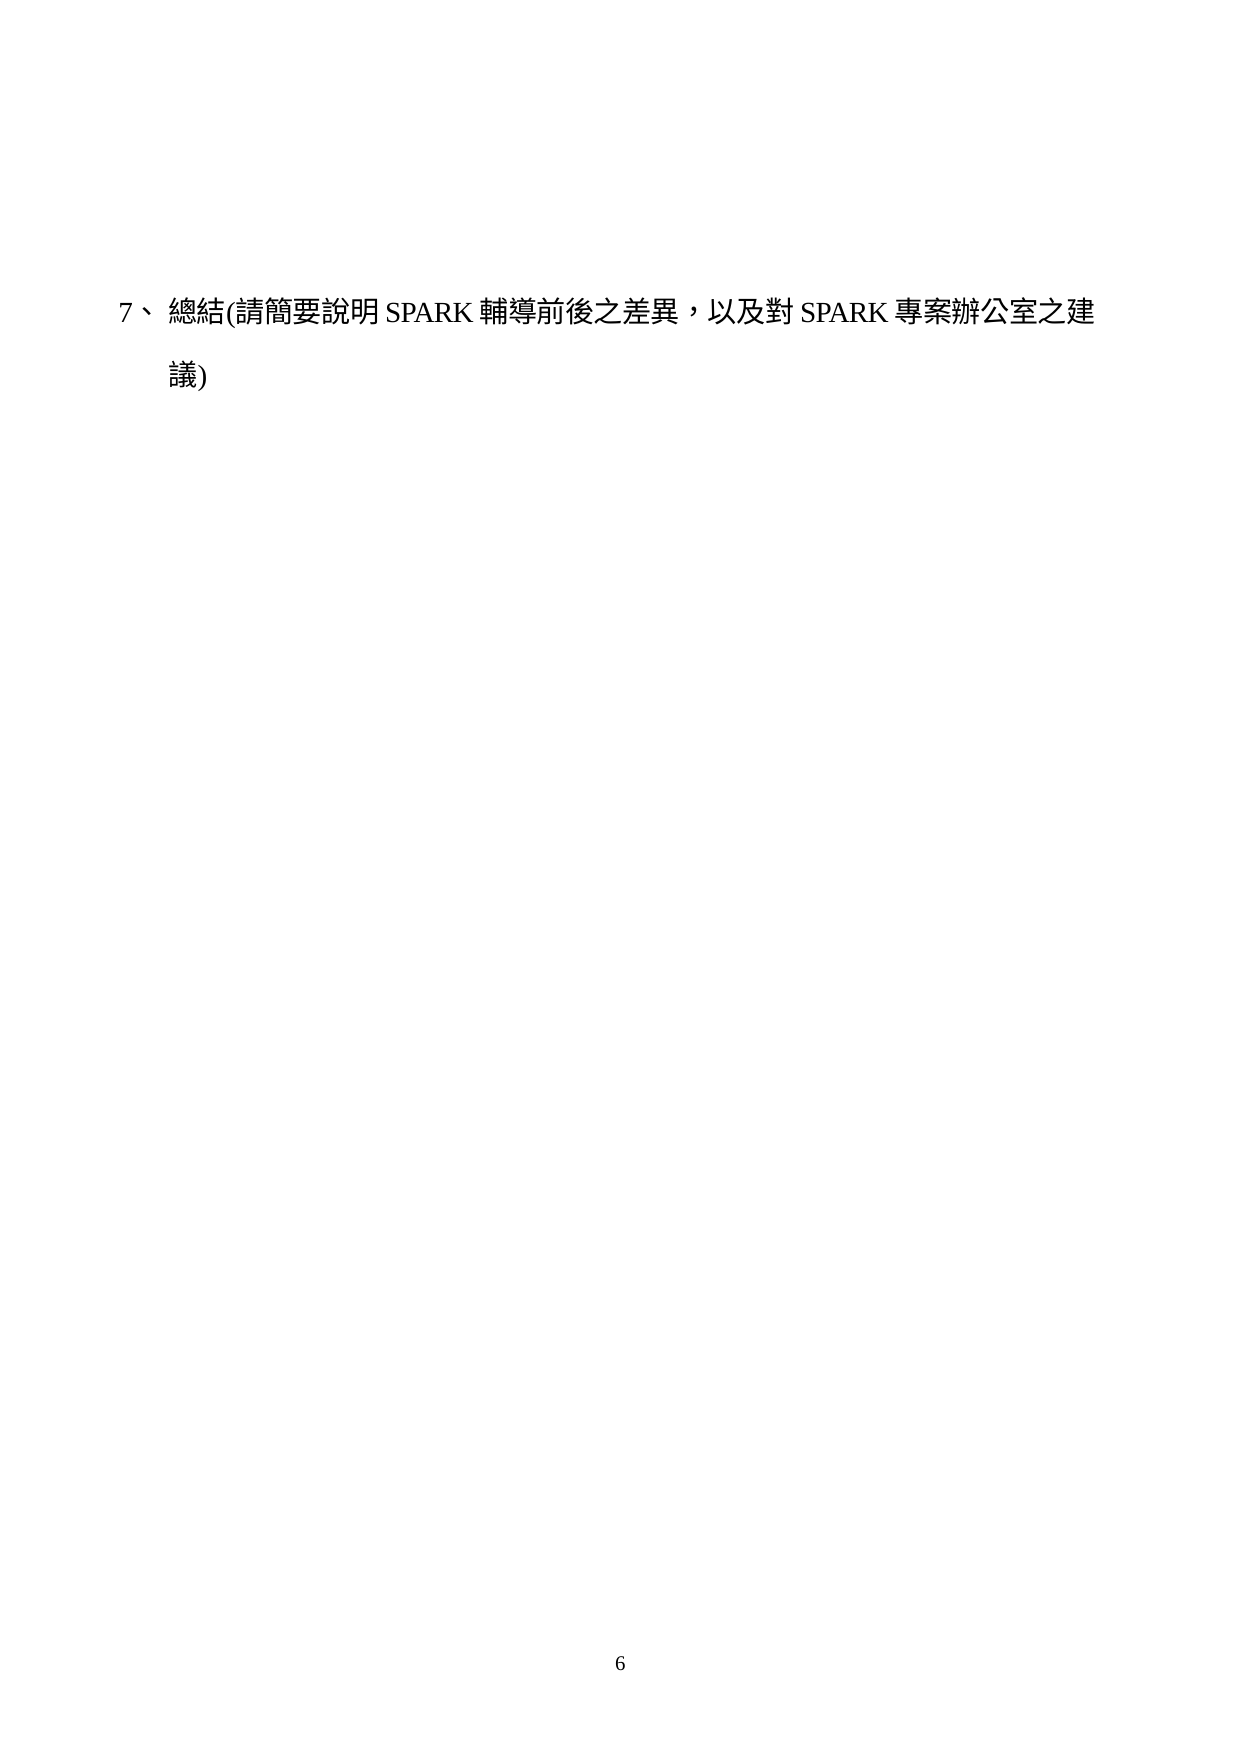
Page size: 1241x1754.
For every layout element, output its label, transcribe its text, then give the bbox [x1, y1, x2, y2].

list 總結(請簡要說明SPARK輔導前後之差異，以及對SPARK專案辦公室之建議) [118, 268, 1122, 393]
